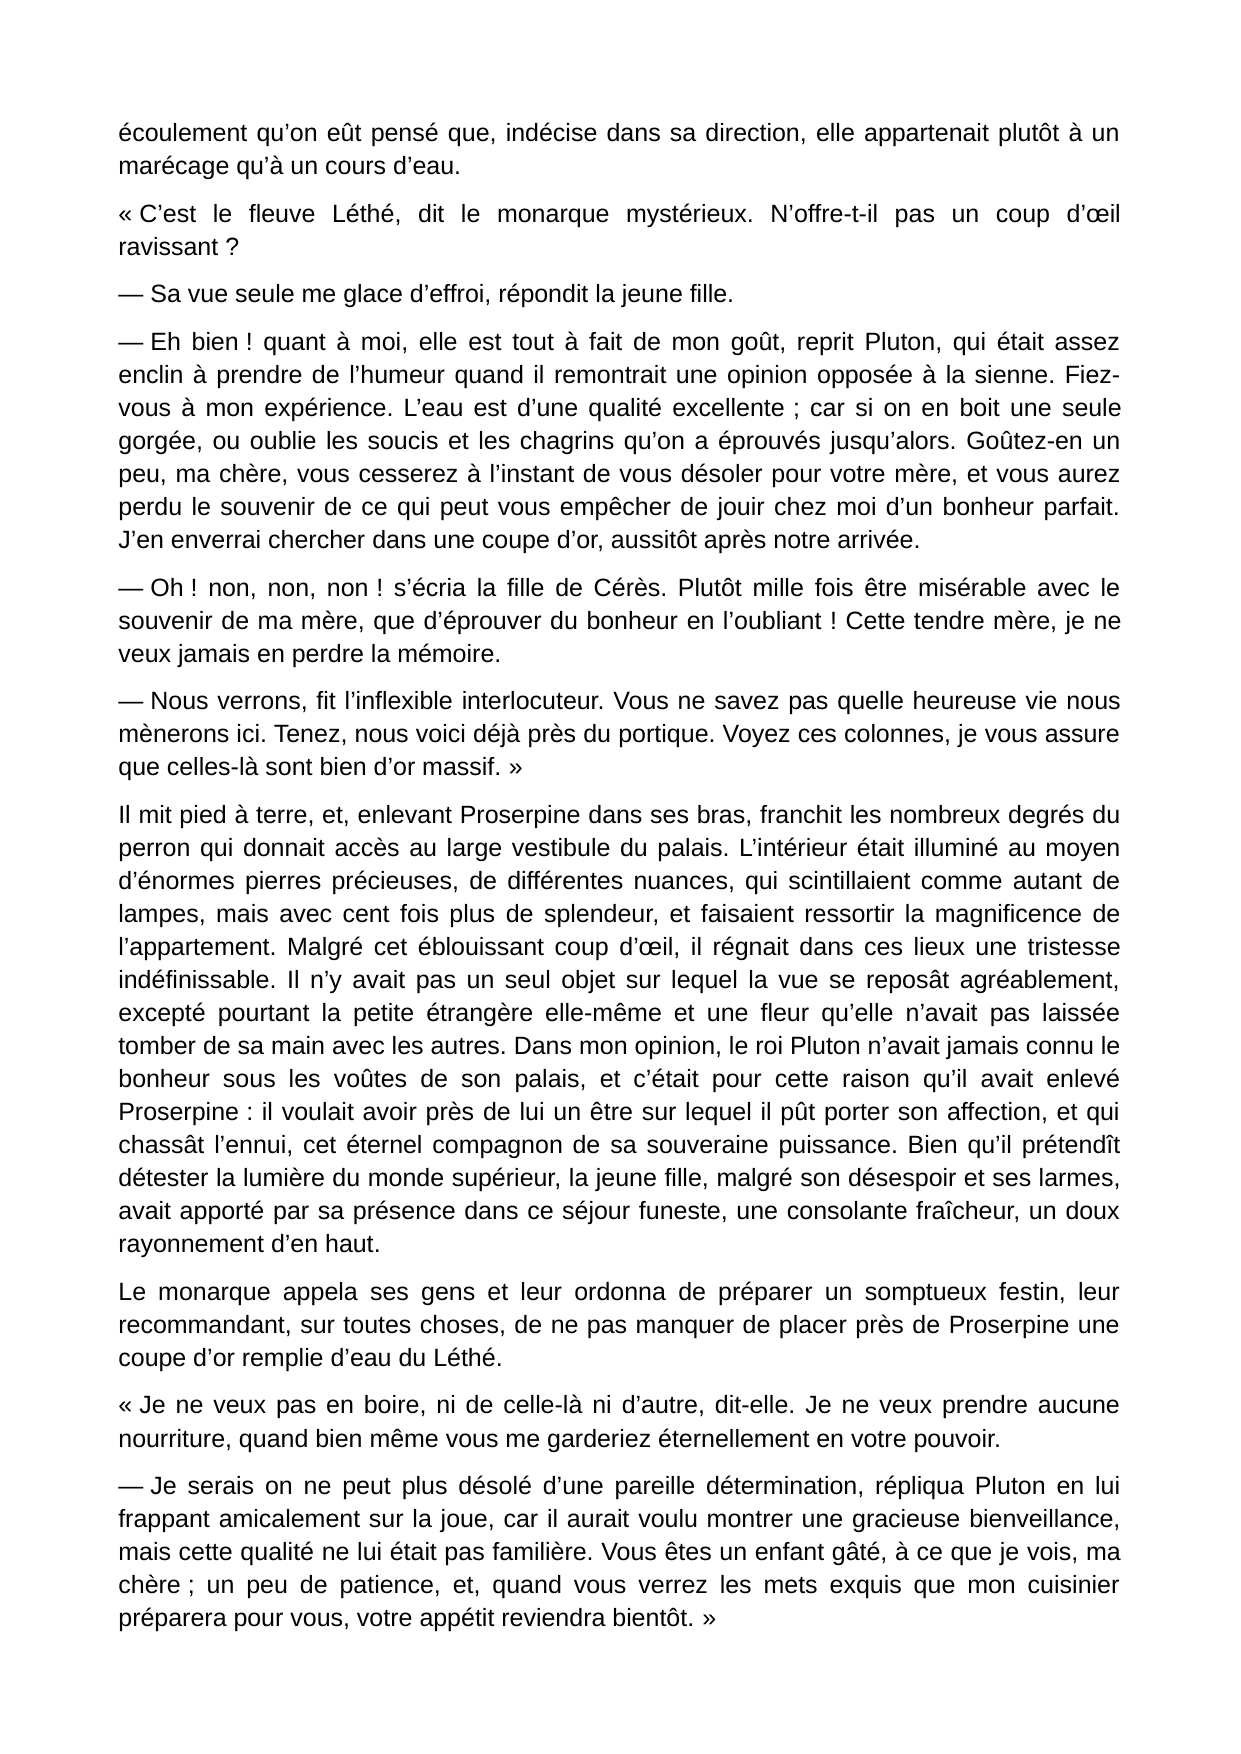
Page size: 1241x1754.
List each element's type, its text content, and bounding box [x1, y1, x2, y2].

text — Oh ! non, non, non ! s’écria la fille de Cérès. Plutôt mille fois être misérable avec le souvenir de ma mère, que d’éprouver du bonheur en l’oubliant ! Cette tendre mère, je ne veux jamais en perdre la mémoire. [118, 573, 1122, 667]
text — Je serais on ne peut plus désolé d’une pareille détermination, répliqua Pluton en lui frappant amicalement sur la joue, car il aurait voulu montrer une gracieuse bienveillance, mais cette qualité ne lui était pas familière. Vous êtes un enfant gâté, à ce que je vois, ma chère ; un peu de patience, et, quand vous verrez les mets exquis que mon cuisinier préparera pour vous, votre appétit reviendra bientôt. » [118, 1471, 1122, 1632]
text Le monarque appela ses gens et leur ordonna de préparer un somptueux festin, leur recommandant, sur toutes choses, de ne pas manquer de placer près de Proserpine une coupe d’or remplie d’eau du Léthé. [118, 1277, 1122, 1372]
text écoulement qu’on eût pensé que, indécise dans sa direction, elle appartenait plutôt à un marécage qu’à un cours d’eau. [118, 118, 1122, 180]
text — Nous verrons, fit l’inflexible interlocuteur. Vous ne savez pas quelle heureuse vie nous mènerons ici. Tenez, nous voici déjà près du portique. Voyez ces colonnes, je vous assure que celles-là sont bien d’or massif. » [118, 686, 1122, 781]
text Il mit pied à terre, et, enlevant Proserpine dans ses bras, franchit les nombreux degrés du perron qui donnait accès au large vestibule du palais. L’intérieur était illuminé au moyen d’énormes pierres précieuses, de différentes nuances, qui scintillaient comme autant de lampes, mais avec cent fois plus de splendeur, et faisaient ressortir la magnificence de l’appartement. Malgré cet éblouissant coup d’œil, il régnait dans ces lieux une tristesse indéfinissable. Il n’y avait pas un seul objet sur lequel la vue se reposât agréablement, excepté pourtant la petite étrangère elle-même et une fleur qu’elle n’avait pas laissée tomber de sa main avec les autres. Dans mon opinion, le roi Pluton n’avait jamais connu le bonheur sous les voûtes de son palais, et c’était pour cette raison qu’il avait enlevé Proserpine : il voulait avoir près de lui un être sur lequel il pût porter son affection, et qui chassât l’ennui, cet éternel compagnon de sa souveraine puissance. Bien qu’il prétendît détester la lumière du monde supérieur, la jeune fille, malgré son désespoir et ses larmes, avait apporté par sa présence dans ce séjour funeste, une consolante fraîcheur, un doux rayonnement d’en haut. [118, 800, 1122, 1258]
text « C’est le fleuve Léthé, dit le monarque mystérieux. N’offre-t-il pas un coup d’œil ravissant ? [118, 199, 1122, 261]
text — Sa vue seule me glace d’effroi, répondit la jeune fille. [118, 279, 1122, 308]
text — Eh bien ! quant à moi, elle est tout à fait de mon goût, reprit Pluton, qui était assez enclin à prendre de l’humeur quand il remontrait une opinion opposée à la sienne. Fiez-vous à mon expérience. L’eau est d’une qualité excellente ; car si on en boit une seule gorgée, ou oublie les soucis et les chagrins qu’on a éprouvés jusqu’alors. Goûtez-en un peu, ma chère, vous cesserez à l’instant de vous désoler pour votre mère, et vous aurez perdu le souvenir de ce qui peut vous empêcher de jouir chez moi d’un bonheur parfait. J’en enverrai chercher dans une coupe d’or, aussitôt après notre arrivée. [118, 327, 1122, 554]
text « Je ne veux pas en boire, ni de celle-là ni d’autre, dit-elle. Je ne veux prendre aucune nourriture, quand bien même vous me garderiez éternellement en votre pouvoir. [118, 1391, 1122, 1452]
